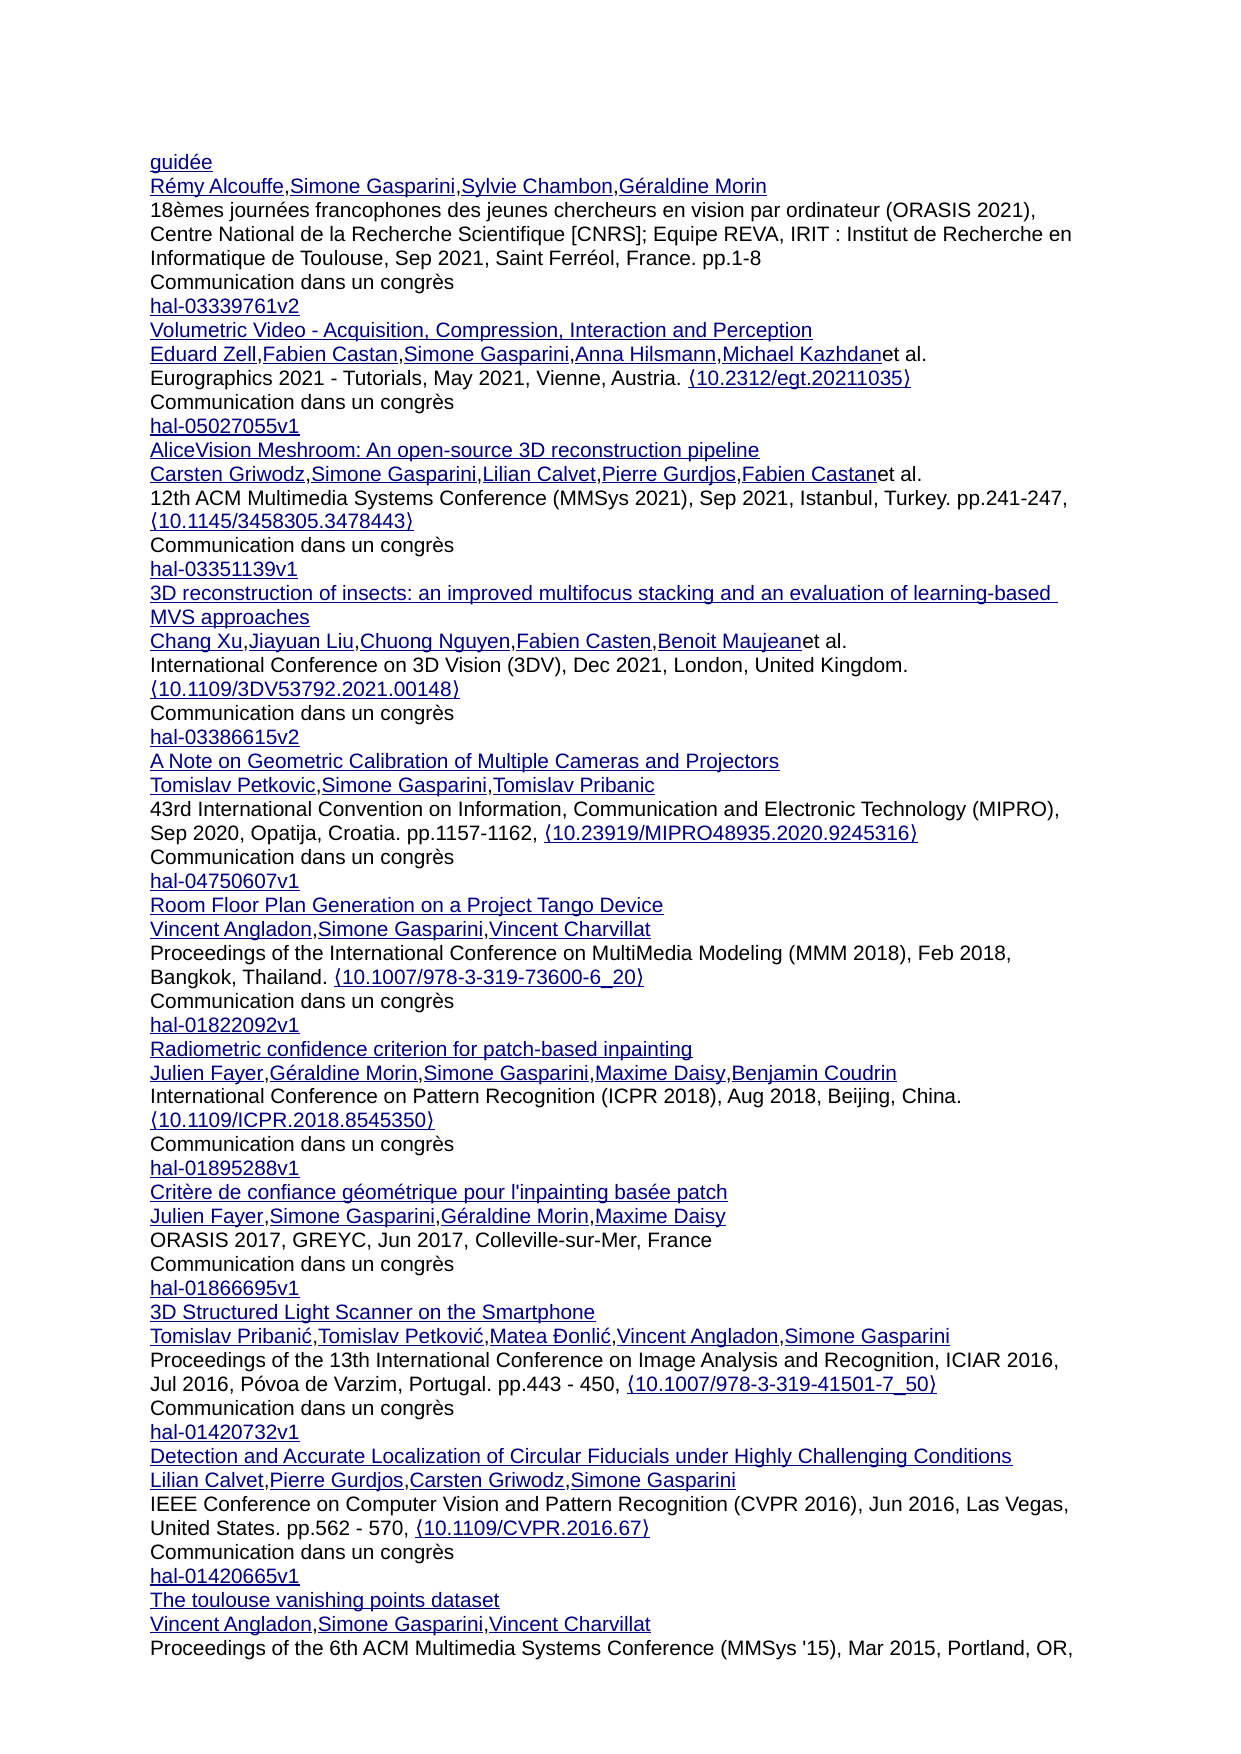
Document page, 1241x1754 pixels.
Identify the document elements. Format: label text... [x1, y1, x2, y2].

table_cell The toulouse vanishing points dataset Vincent Angladon,Simone Gasparini,Vincent Charvillat Proceedings of the 6th ACM Multimedia Systems Conference (MMSys '15), Mar 2015, Portland, OR, [150, 1588, 1090, 1659]
table_cell Radiometric confidence criterion for patch-based inpainting Julien Fayer,Géraldine Morin,Simone Gasparini,Maxime Daisy,Benjamin Coudrin International Conference on Pattern Recognition (ICPR 2018), Aug 2018, Beijing, China. ⟨10.1109/ICPR.2018.8545350⟩ Communication dans un congrès hal-01895288v1 [150, 1036, 1090, 1180]
table_cell 3D reconstruction of insects: an improved multifocus stacking and an evaluation of learning-based MVS approaches Chang Xu,Jiayuan Liu,Chuong Nguyen,Fabien Casten,Benoit Maujeanet al. International Conference on 3D Vision (3DV), Dec 2021, London, United Kingdom. ⟨10.1109/3DV53792.2021.00148⟩ Communication dans un congrès hal-03386615v2 [150, 581, 1090, 749]
table_cell Volumetric Video - Acquisition, Compression, Interaction and Perception Eduard Zell,Fabien Castan,Simone Gasparini,Anna Hilsmann,Michael Kazhdanet al. Eurographics 2021 - Tutorials, May 2021, Vienne, Austria. ⟨10.2312/egt.20211035⟩ Communication dans un congrès hal-05027055v1 [150, 318, 1090, 437]
table_cell Detection and Accurate Localization of Circular Fiducials under Highly Challenging Conditions Lilian Calvet,Pierre Gurdjos,Carsten Griwodz,Simone Gasparini IEEE Conference on Computer Vision and Pattern Recognition (CVPR 2016), Jun 2016, Las Vegas, United States. pp.562 - 570, ⟨10.1109/CVPR.2016.67⟩ Communication dans un congrès hal-01420665v1 [150, 1444, 1090, 1587]
table_cell guidée Rémy Alcouffe,Simone Gasparini,Sylvie Chambon,Géraldine Morin 18èmes journées francophones des jeunes chercheurs en vision par ordinateur (ORASIS 2021), Centre National de la Recherche Scientifique [CNRS]; Equipe REVA, IRIT : Institut de Recherche en Informatique de Toulouse, Sep 2021, Saint Ferréol, France. pp.1-8 Communication dans un congrès hal-03339761v2 [150, 150, 1090, 318]
table_cell 3D Structured Light Scanner on the Smartphone Tomislav Pribanić,Tomislav Petković,Matea Đonlić,Vincent Angladon,Simone Gasparini Proceedings of the 13th International Conference on Image Analysis and Recognition, ICIAR 2016, Jul 2016, Póvoa de Varzim, Portugal. pp.443 - 450, ⟨10.1007/978-3-319-41501-7_50⟩ Communication dans un congrès hal-01420732v1 [150, 1300, 1090, 1444]
table_cell Room Floor Plan Generation on a Project Tango Device Vincent Angladon,Simone Gasparini,Vincent Charvillat Proceedings of the International Conference on MultiMedia Modeling (MMM 2018), Feb 2018, Bangkok, Thailand. ⟨10.1007/978-3-319-73600-6_20⟩ Communication dans un congrès hal-01822092v1 [150, 893, 1090, 1036]
table_cell Critère de confiance géométrique pour l'inpainting basée patch Julien Fayer,Simone Gasparini,Géraldine Morin,Maxime Daisy ORASIS 2017, GREYC, Jun 2017, Colleville-sur-Mer, France Communication dans un congrès hal-01866695v1 [150, 1180, 1090, 1300]
table_cell A Note on Geometric Calibration of Multiple Cameras and Projectors Tomislav Petkovic,Simone Gasparini,Tomislav Pribanic 43rd International Convention on Information, Communication and Electronic Technology (MIPRO), Sep 2020, Opatija, Croatia. pp.1157-1162, ⟨10.23919/MIPRO48935.2020.9245316⟩ Communication dans un congrès hal-04750607v1 [150, 749, 1090, 893]
table_cell AliceVision Meshroom: An open-source 3D reconstruction pipeline Carsten Griwodz,Simone Gasparini,Lilian Calvet,Pierre Gurdjos,Fabien Castanet al. 12th ACM Multimedia Systems Conference (MMSys 2021), Sep 2021, Istanbul, Turkey. pp.241-247, ⟨10.1145/3458305.3478443⟩ Communication dans un congrès hal-03351139v1 [150, 438, 1090, 581]
